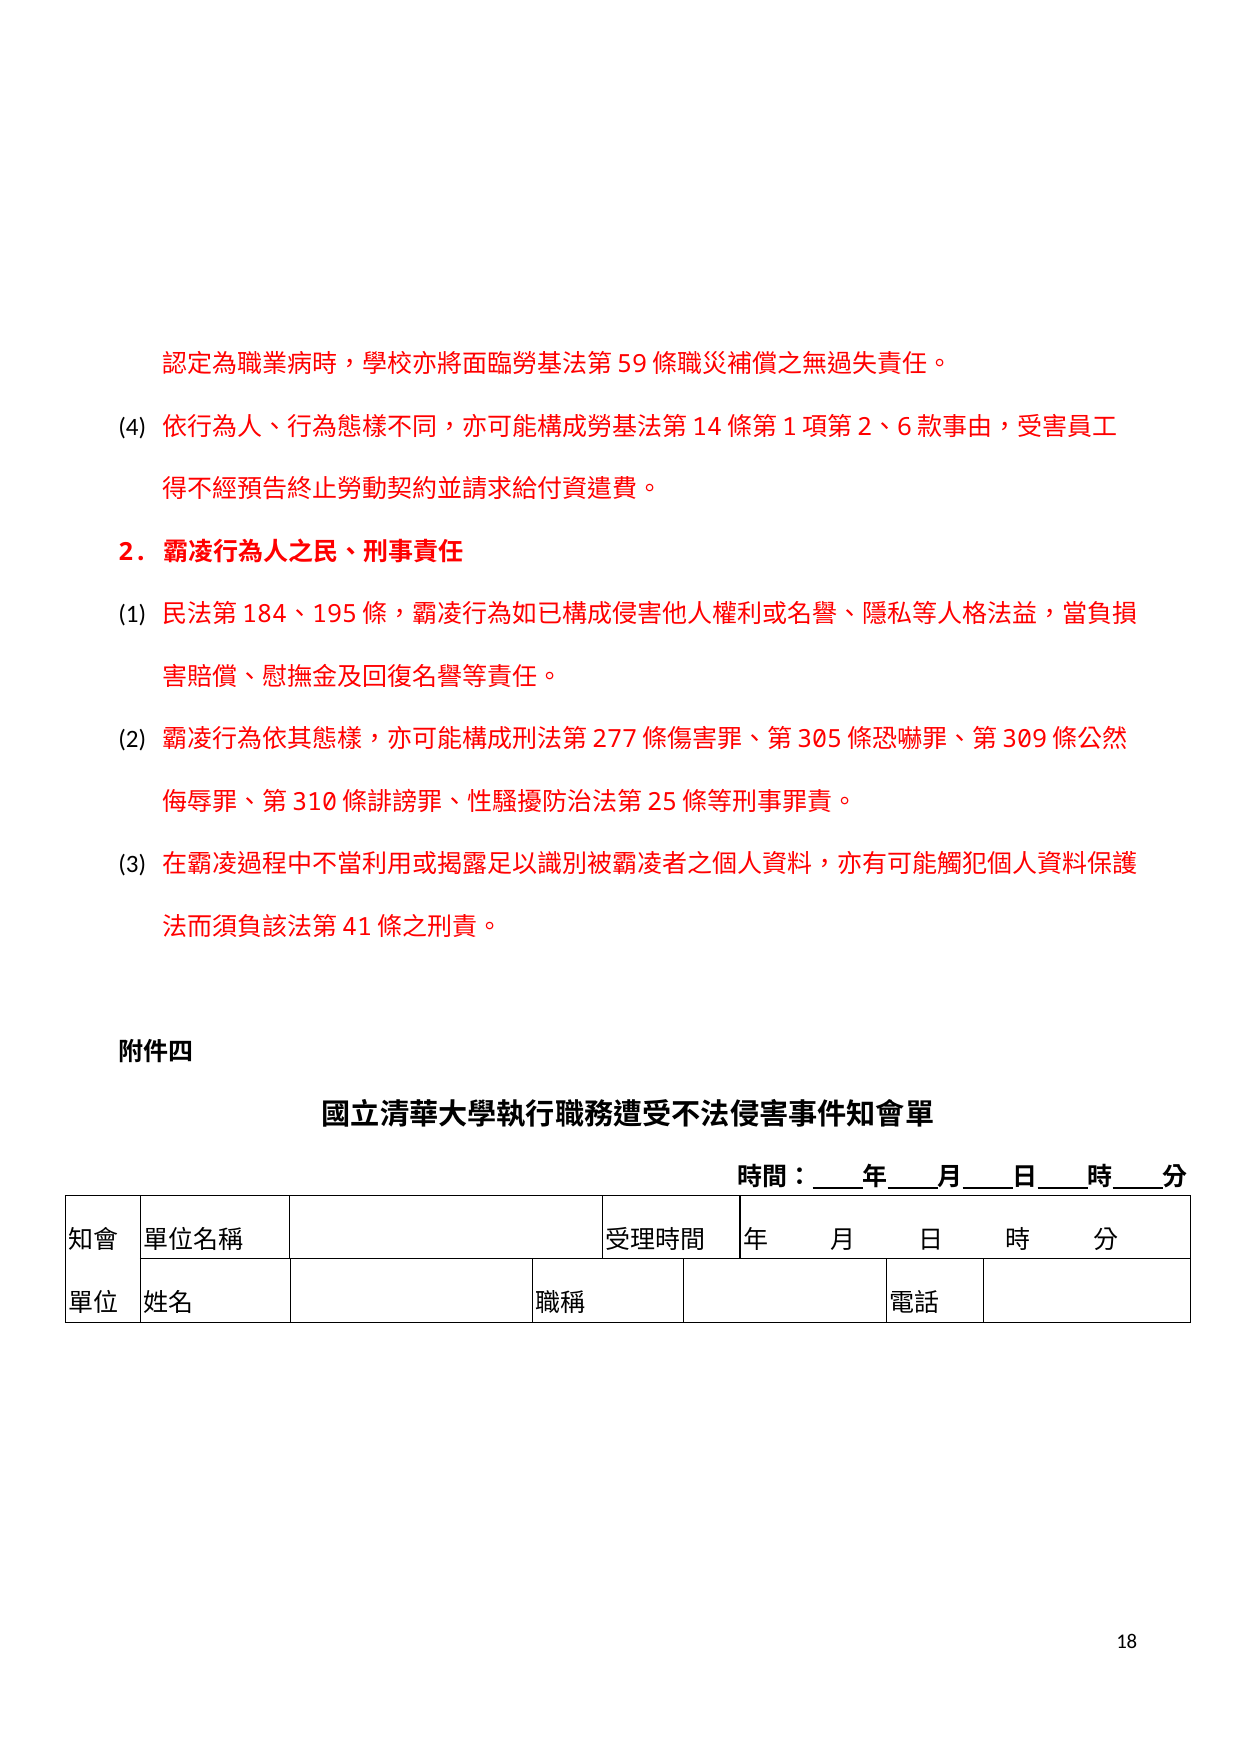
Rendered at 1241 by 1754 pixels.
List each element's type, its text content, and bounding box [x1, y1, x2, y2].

table_cell [290, 1196, 602, 1258]
list 認定為職業病時，學校亦將面臨勞基法第59條職災補償之無過失責任。 [118, 320, 1137, 383]
table_cell 姓名 [141, 1259, 290, 1321]
table_cell 電話 [887, 1259, 983, 1321]
table_cell 知會單位 [66, 1196, 140, 1321]
list 依行為人、行為態樣不同，亦可能構成勞基法第14條第1項第2、6款事由，受害員工得不經預告終止勞動契約並請求給付資遣費。 [118, 383, 1137, 508]
table_header 國立清華大學執行職務遭受不法侵害事件知會單 時間： 年 月 日 時 分 [65, 1070, 1190, 1195]
list 在霸凌過程中不當利用或揭露足以識別被霸凌者之個人資料，亦有可能觸犯個人資料保護法而須負該法第41條之刑責。 [118, 820, 1137, 945]
table_cell 受理時間 [603, 1196, 739, 1258]
text 2. 霸凌行為人之民、刑事責任 [118, 508, 1137, 570]
text 附件四 [118, 1008, 1137, 1070]
table_cell 年 月 日 時 分 [741, 1196, 1190, 1258]
table_cell 單位名稱 [141, 1196, 289, 1258]
table_cell [684, 1259, 886, 1321]
list 民法第184、195條，霸凌行為如已構成侵害他人權利或名譽、隱私等人格法益，當負損害賠償、慰撫金及回復名譽等責任。 [118, 570, 1137, 695]
table_cell [291, 1259, 532, 1321]
table_cell 職稱 [533, 1259, 683, 1321]
table_cell [984, 1259, 1190, 1321]
list 霸凌行為依其態樣，亦可能構成刑法第277條傷害罪、第305條恐嚇罪、第309條公然侮辱罪、第310條誹謗罪、性騷擾防治法第25條等刑事罪責。 [118, 695, 1137, 820]
